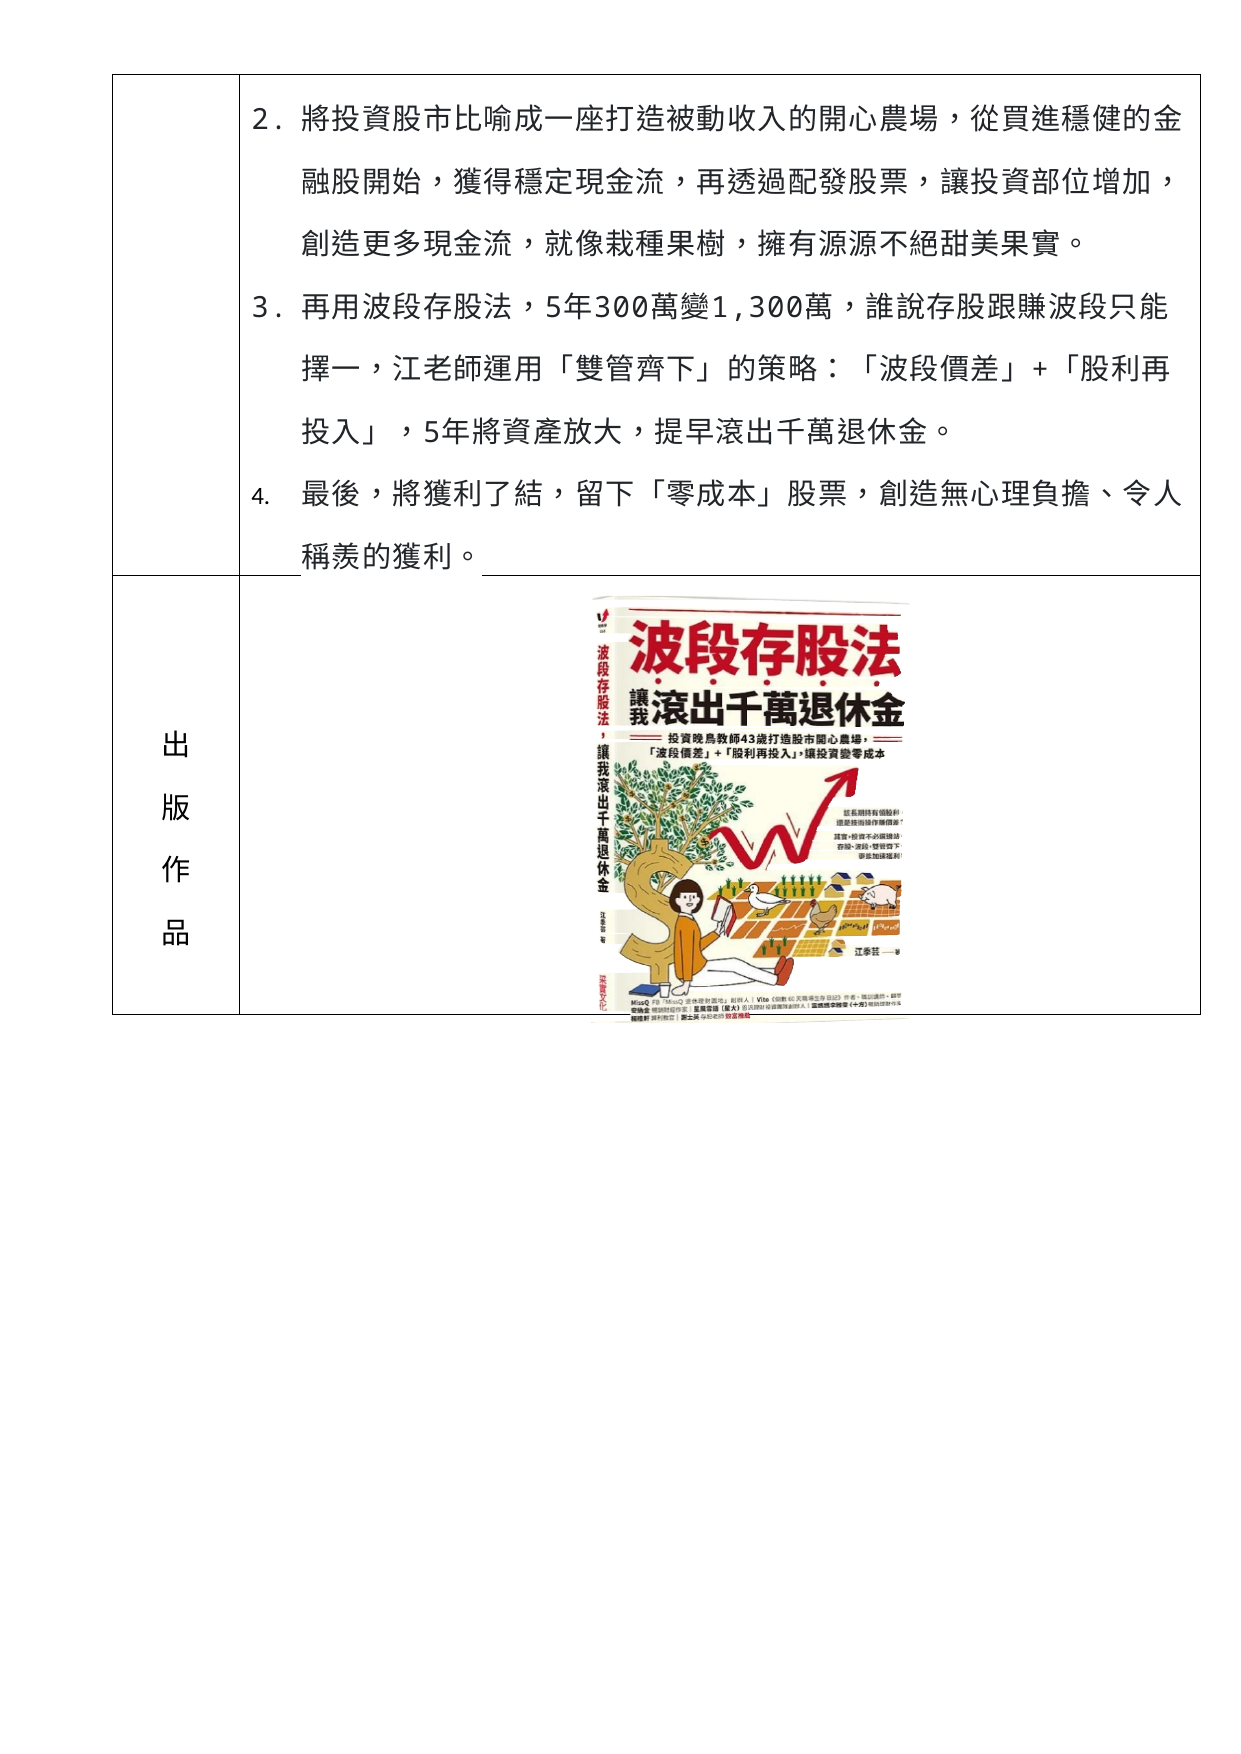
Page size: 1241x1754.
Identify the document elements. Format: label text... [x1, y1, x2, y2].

table_cell [240, 576, 1200, 1014]
table_cell 學經歷: ◆國立台灣大學國際企業研究所博士 ◆工作經歷 證券營業員 銘傳大學企業管理學系助理教授 投資經歷： 43歲才邁入投資理財的晚鳥，從擔任銘傳大學教職開始，擬定了一個「離開校園10年計畫」，決定由自己超前部署退休金，目標是「10年後離開校園，每年領到100萬元的股利，當作退休金」。 將投資股市比喻成一座打造被動收入的開心農場，從買進穩健的金融股開始，獲得穩定現金流，再透過配發股票，讓投資部位增加，創造更多現金流，就像栽種果樹，擁有源源不絕甜美果實。 再用波段存股法，5年300萬變1,300萬，誰說存股跟賺波段只能擇一，江老師運用「雙管齊下」的策略：「波段價差」+「股利再投入」，5年將資產放大，提早滾出千萬退休金。 最後，將獲利了結，留下「零成本」股票，創造無心理負擔、令人稱羨的獲利。 [240, 75, 1200, 575]
table_cell 出 版 作 品 [113, 576, 239, 1014]
table_cell [113, 75, 239, 575]
